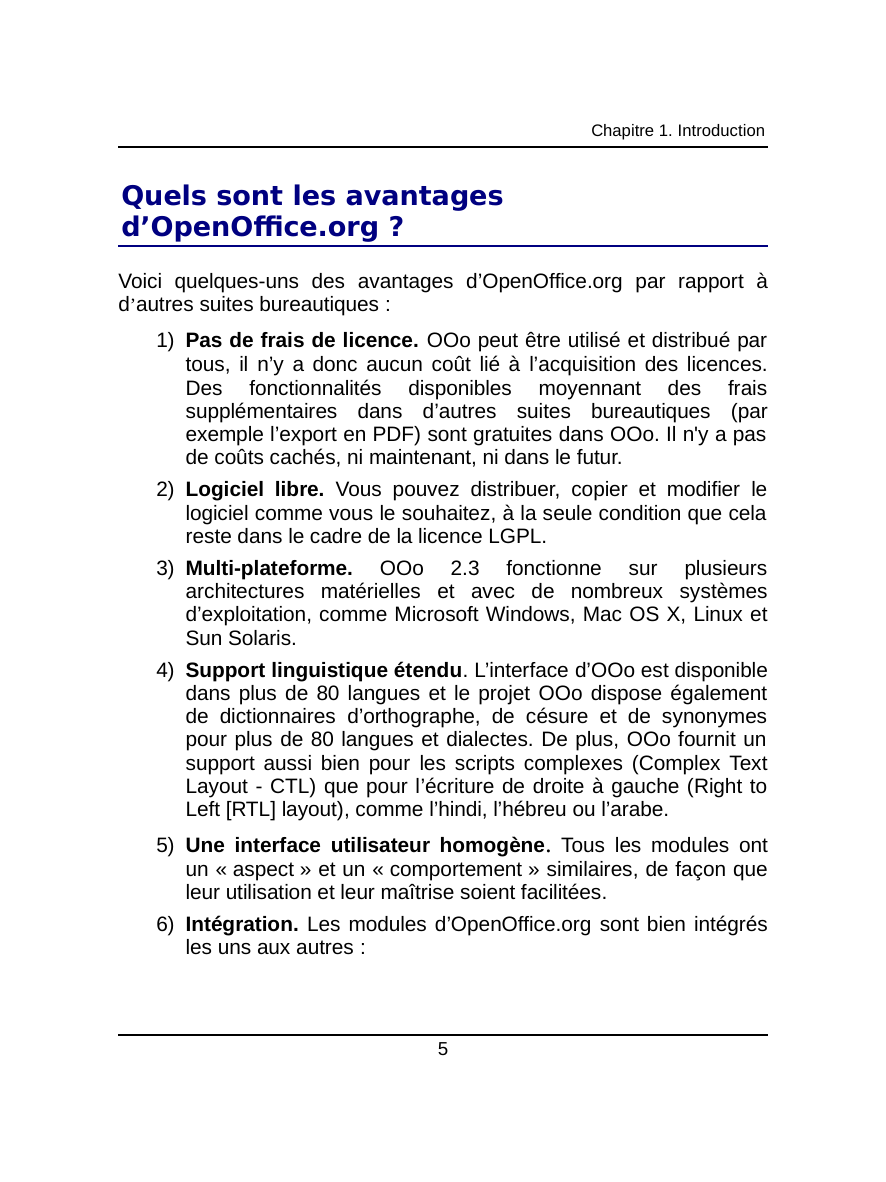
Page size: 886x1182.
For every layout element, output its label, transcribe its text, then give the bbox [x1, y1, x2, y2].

list Pas de frais de licence. OOo peut être utilisé et distribué par tous, il n’y a donc aucun coût lié à l’acquisition des licences. Des fonctionnalités disponibles moyennant des frais supplémentaires dans d’autres suites bureautiques (par exemple l’export en PDF) sont gratuites dans OOo. Il n'y a pas de coûts cachés, ni maintenant, ni dans le futur. [156, 325, 768, 469]
text Voici quelques-uns des avantages d’OpenOffice.org par rapport à d’autres suites bureautiques : [118, 270, 768, 316]
list Logiciel libre. Vous pouvez distribuer, copier et modifier le logiciel comme vous le souhaitez, à la seule condition que cela reste dans le cadre de la licence LGPL. [156, 478, 768, 548]
subtitle Quels sont les avantages d’OpenOffice.org ? [118, 177, 768, 245]
list Multi-plateforme. OOo 2.3 fonctionne sur plusieurs architectures matérielles et avec de nombreux systèmes d’exploitation, comme Microsoft Windows, Mac OS X, Linux et Sun Solaris. [156, 556, 768, 649]
list Support linguistique étendu. L’interface d’OOo est disponible dans plus de 80 langues et le projet OOo dispose également de dictionnaires d’orthographe, de césure et de synonymes pour plus de 80 langues et dialectes. De plus, OOo fournit un support aussi bien pour les scripts complexes (Complex Text Layout - CTL) que pour l’écriture de droite à gauche (Right to Left [RTL] layout), comme l’hindi, l’hébreu ou l’arabe. [156, 658, 768, 821]
list Une interface utilisateur homogène. Tous les modules ont un « aspect » et un « comportement » similaires, de façon que leur utilisation et leur maîtrise soient facilitées. [156, 830, 768, 904]
list Intégration. Les modules d’OpenOffice.org sont bien intégrés les uns aux autres : [156, 913, 768, 959]
